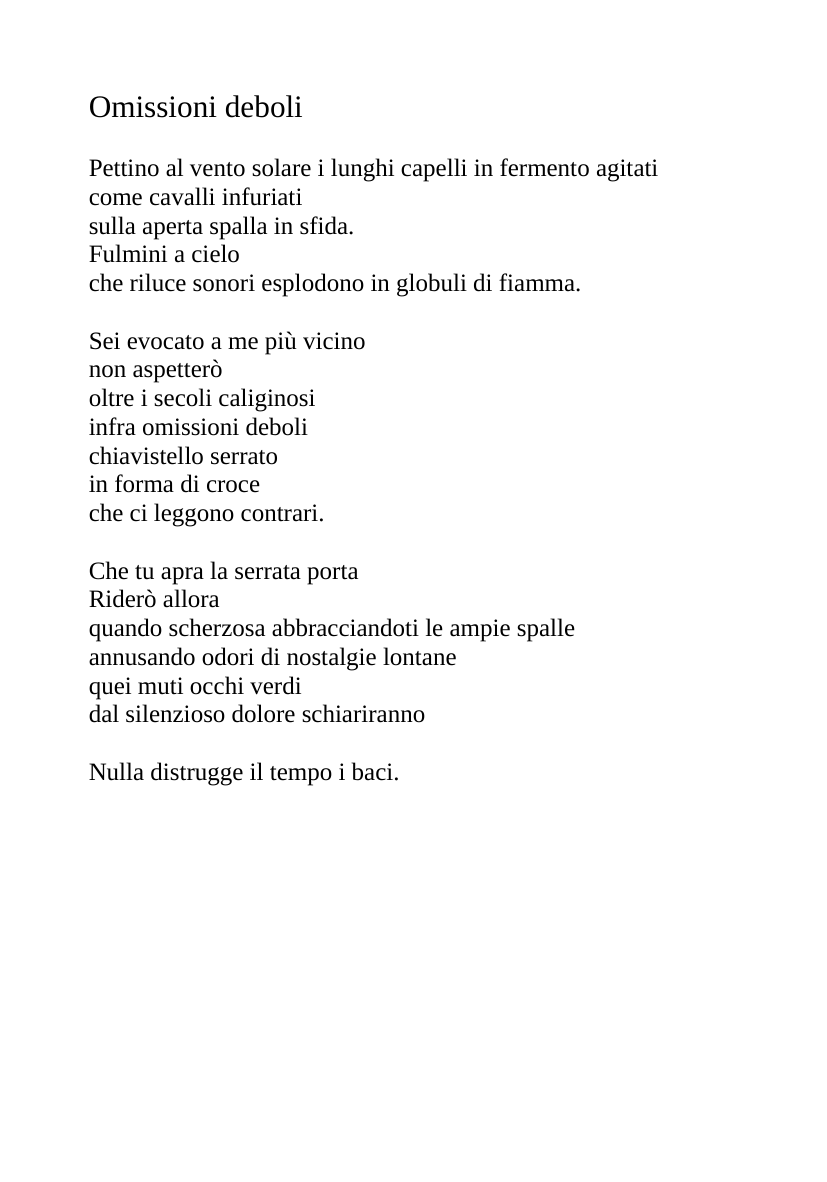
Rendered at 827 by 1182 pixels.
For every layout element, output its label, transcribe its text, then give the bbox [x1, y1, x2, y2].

text Nulla distrugge il tempo i baci. [88, 757, 738, 786]
text dal silenzioso dolore schiariranno [88, 699, 738, 728]
text Che tu apra la serrata porta [88, 556, 738, 584]
text non aspetterò [88, 354, 738, 383]
text che riluce sonori esplodono in globuli di fiamma. [88, 268, 738, 297]
text in forma di croce [88, 469, 738, 498]
text quando scherzosa abbracciandoti le ampie spalle [88, 613, 738, 642]
text Sei evocato a me più vicino [88, 326, 738, 354]
text oltre i secoli caliginosi [88, 383, 738, 412]
text annusando odori di nostalgie lontane [88, 642, 738, 671]
text sulla aperta spalla in sfida. [88, 211, 738, 239]
text Omissioni deboli [88, 88, 738, 124]
text chiavistello serrato [88, 441, 738, 469]
text come cavalli infuriati [88, 182, 738, 211]
text infra omissioni deboli [88, 412, 738, 441]
text Fulmini a cielo [88, 239, 738, 268]
text che ci leggono contrari. [88, 498, 738, 527]
text Pettino al vento solare i lunghi capelli in fermento agitati [88, 153, 738, 182]
text Riderò allora [88, 584, 738, 613]
text quei muti occhi verdi [88, 671, 738, 699]
